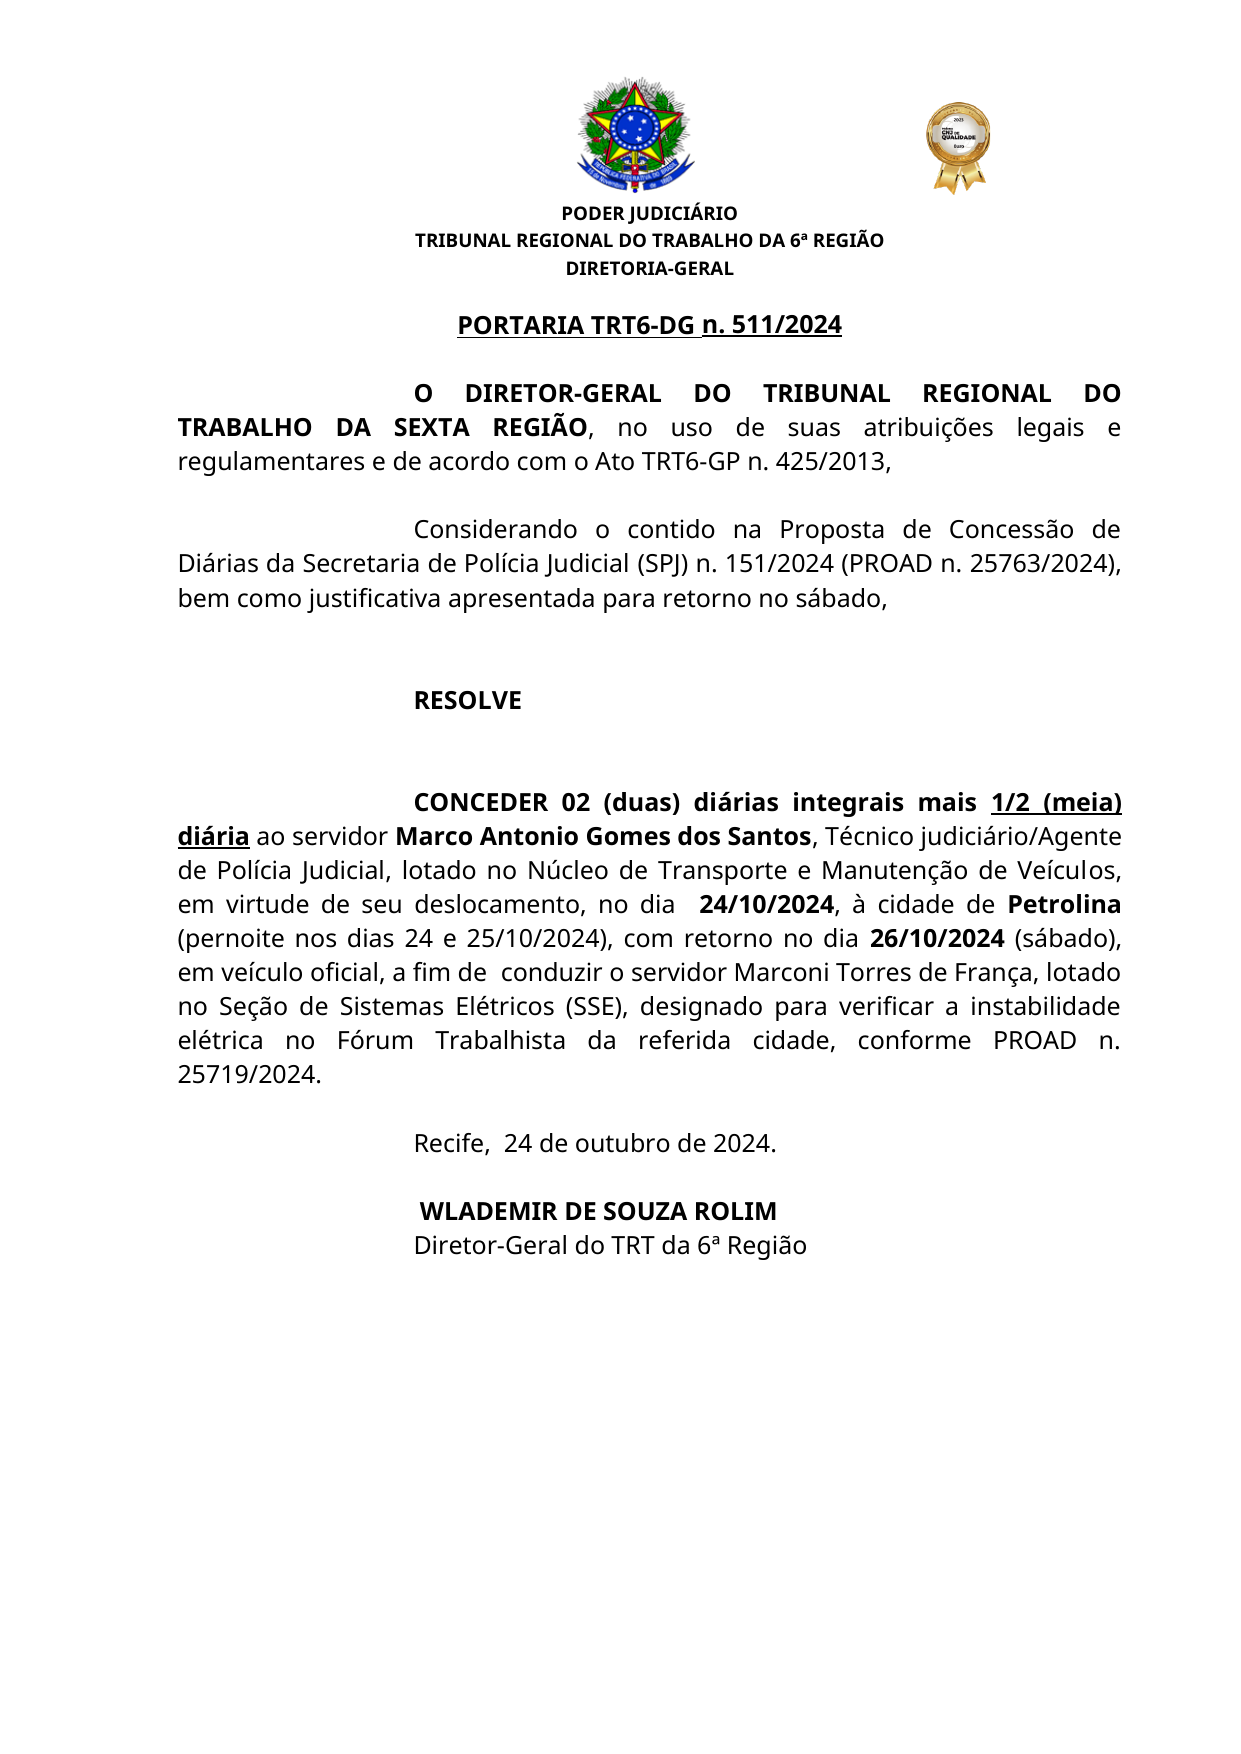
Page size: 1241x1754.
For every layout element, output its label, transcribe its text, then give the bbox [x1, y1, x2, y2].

subtitle WLADEMIR DE SOUZA ROLIM [177, 1193, 1122, 1227]
subtitle O DIRETOR-GERAL DO TRIBUNAL REGIONAL DO TRABALHO DA SEXTA REGIÃO, no uso de suas atribuições legais e regulamentares e de acordo com o Ato TRT6-GP n. 425/2013, [177, 376, 1122, 478]
subtitle RESOLVE [177, 682, 1122, 716]
picture [926, 102, 991, 195]
subtitle Considerando o contido na Proposta de Concessão de Diárias da Secretaria de Polícia Judicial (SPJ) n. 151/2024 (PROAD n. 25763/2024), bem como justificativa apresentada para retorno no sábado, [177, 512, 1122, 614]
subtitle Diretor-Geral do TRT da 6ª Região [177, 1227, 1122, 1261]
subtitle PORTARIA TRT6-DG n. 511/2024 [177, 306, 1122, 342]
picture [571, 75, 698, 195]
subtitle Recife, 24 de outubro de 2024. [177, 1125, 1122, 1159]
subtitle CONCEDER 02 (duas) diárias integrais mais 1/2 (meia) diária ao servidor Marco Antonio Gomes dos Santos, Técnico judiciário/Agente de Polícia Judicial, lotado no Núcleo de Transporte e Manutenção de Veículos, em virtude de seu deslocamento, no dia 24/10/2024, à cidade de Petrolina (pernoite nos dias 24 e 25/10/2024), com retorno no dia 26/10/2024 (sábado), em veículo oficial, a fim de conduzir o servidor Marconi Torres de França, lotado no Seção de Sistemas Elétricos (SSE), designado para verificar a instabilidade elétrica no Fórum Trabalhista da referida cidade, conforme PROAD n. 25719/2024. [177, 784, 1122, 1091]
